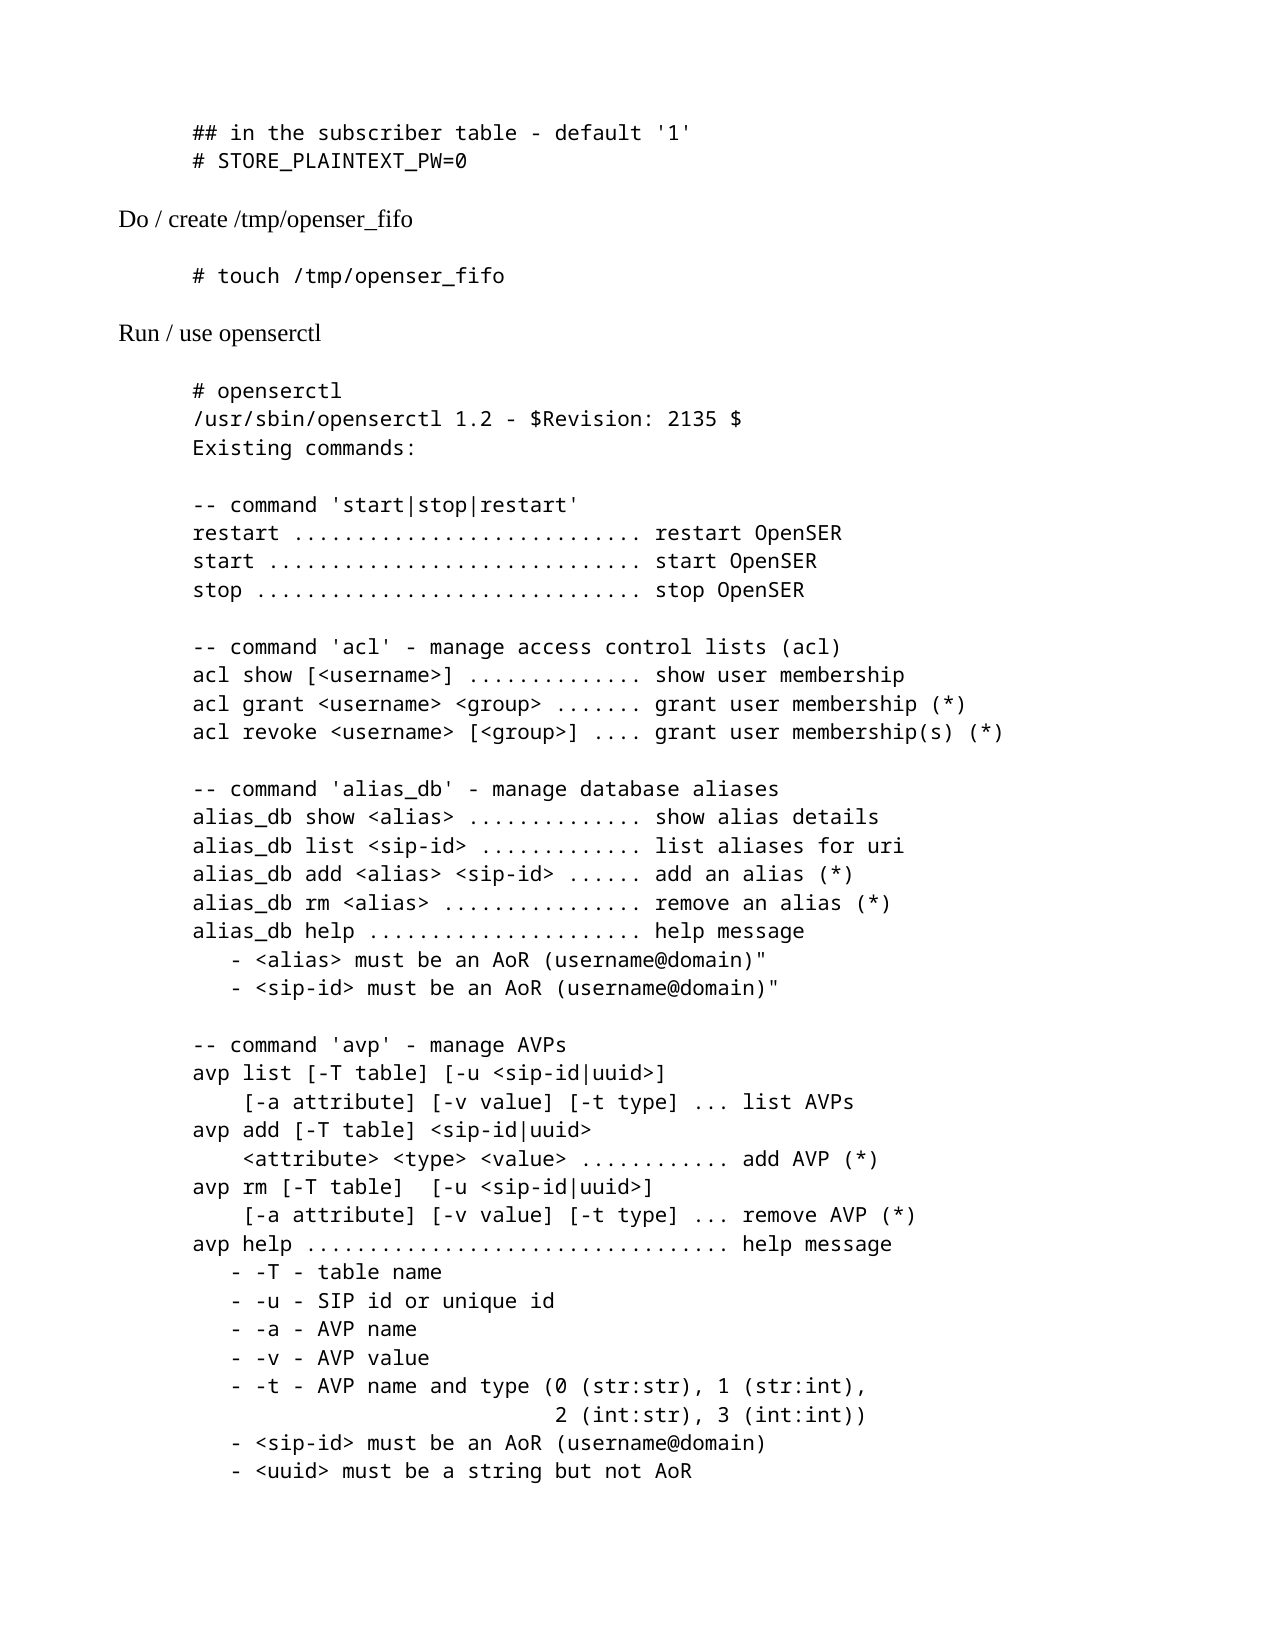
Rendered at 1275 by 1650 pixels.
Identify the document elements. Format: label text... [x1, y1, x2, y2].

text - -t - AVP name and type (0 (str:str), 1 (str:int), [192, 1371, 1157, 1400]
text 2 (int:str), 3 (int:int)) [192, 1400, 1157, 1428]
text [-a attribute] [-v value] [-t type] ... remove AVP (*) [192, 1201, 1157, 1229]
text <attribute> <type> <value> ............ add AVP (*) [192, 1144, 1157, 1172]
text - <alias> must be an AoR (username@domain)" [192, 945, 1157, 973]
text Existing commands: [192, 433, 1157, 461]
text alias_db help ...................... help message [192, 916, 1157, 945]
text acl grant <username> <group> ....... grant user membership (*) [192, 689, 1157, 717]
text - -v - AVP value [192, 1343, 1157, 1371]
text restart ............................ restart OpenSER [192, 518, 1157, 547]
text - -T - table name [192, 1257, 1157, 1286]
text -- command 'acl' - manage access control lists (acl) [192, 632, 1157, 660]
text # touch /tmp/openser_fifo [118, 261, 1157, 290]
text -- command 'avp' - manage AVPs [192, 1030, 1157, 1058]
text /usr/sbin/openserctl 1.2 - $Revision: 2135 $ [192, 404, 1157, 433]
text -- command 'alias_db' - manage database aliases [192, 774, 1157, 802]
text alias_db show <alias> .............. show alias details [192, 802, 1157, 831]
text alias_db list <sip-id> ............. list aliases for uri [192, 831, 1157, 859]
text alias_db rm <alias> ................ remove an alias (*) [192, 888, 1157, 916]
text # STORE_PLAINTEXT_PW=0 [192, 147, 1157, 175]
text -- command 'start|stop|restart' [192, 490, 1157, 518]
text - -u - SIP id or unique id [192, 1286, 1157, 1314]
text Run / use openserctl [118, 318, 1157, 347]
text - <uuid> must be a string but not AoR [192, 1457, 1157, 1485]
text avp add [-T table] <sip-id|uuid> [192, 1115, 1157, 1144]
text - -a - AVP name [192, 1314, 1157, 1343]
text avp rm [-T table] [-u <sip-id|uuid>] [192, 1172, 1157, 1201]
text - <sip-id> must be an AoR (username@domain) [192, 1428, 1157, 1457]
text acl revoke <username> [<group>] .... grant user membership(s) (*) [192, 717, 1157, 746]
text stop ............................... stop OpenSER [192, 575, 1157, 603]
text Do / create /tmp/openser_fifo [118, 204, 1157, 232]
text - <sip-id> must be an AoR (username@domain)" [192, 973, 1157, 1002]
text ## in the subscriber table - default '1' [192, 118, 1157, 147]
text avp list [-T table] [-u <sip-id|uuid>] [192, 1058, 1157, 1087]
text avp help .................................. help message [192, 1229, 1157, 1257]
text start .............................. start OpenSER [192, 547, 1157, 575]
text # openserctl [192, 376, 1157, 404]
text acl show [<username>] .............. show user membership [192, 660, 1157, 689]
text alias_db add <alias> <sip-id> ...... add an alias (*) [192, 859, 1157, 888]
text [-a attribute] [-v value] [-t type] ... list AVPs [192, 1087, 1157, 1115]
